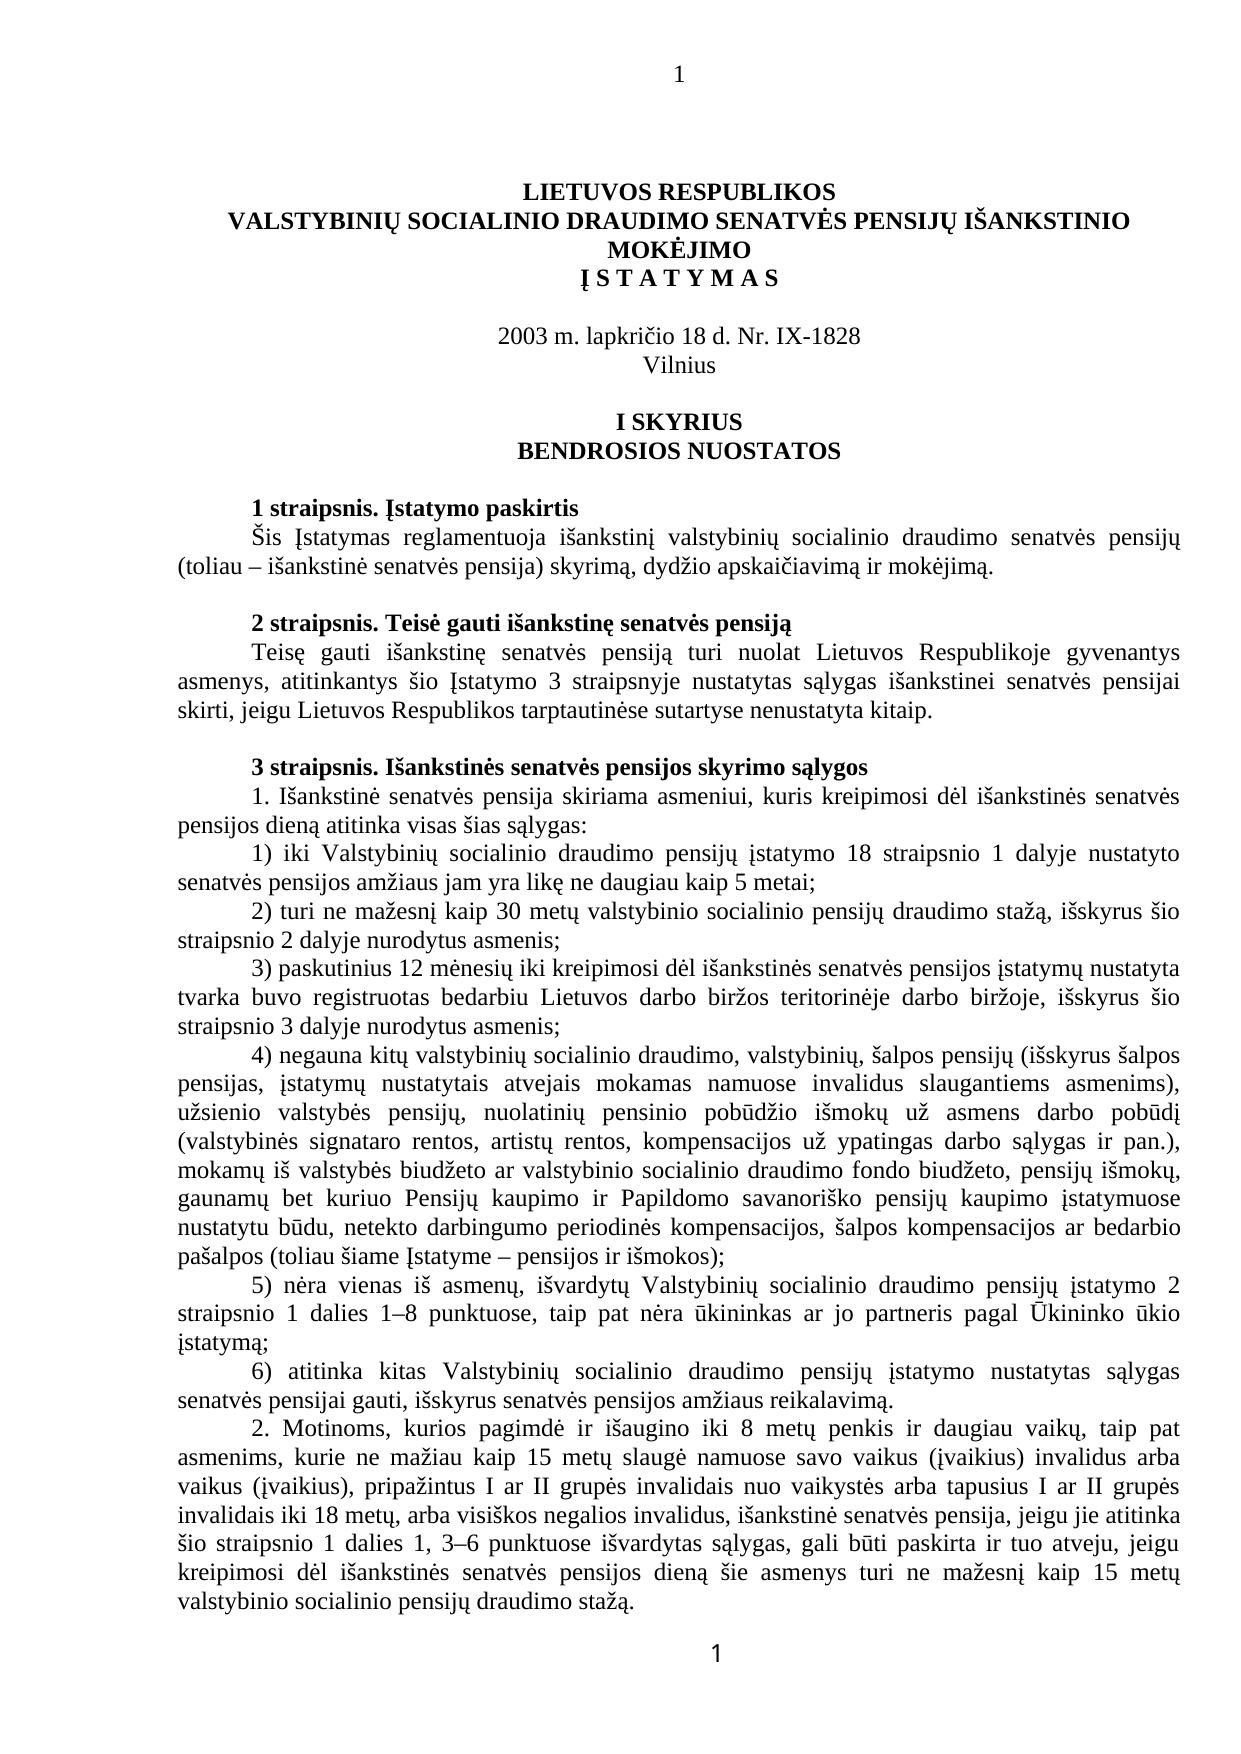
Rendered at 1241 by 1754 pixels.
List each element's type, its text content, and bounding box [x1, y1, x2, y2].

text 1) iki Valstybinių socialinio draudimo pensijų įstatymo 18 straipsnio 1 dalyje nustatyto senatvės pensijos amžiaus jam yra likę ne daugiau kaip 5 metai; [177, 838, 1181, 896]
text 5) nėra vienas iš asmenų, išvardytų Valstybinių socialinio draudimo pensijų įstatymo 2 straipsnio 1 dalies 1–8 punktuose, taip pat nėra ūkininkas ar jo partneris pagal Ūkininko ūkio įstatymą; [177, 1270, 1181, 1356]
text 2003 m. lapkričio 18 d. Nr. IX-1828 [177, 321, 1181, 350]
text LIETUVOS RESPUBLIKOS [177, 177, 1181, 206]
text Į S T A T Y M A S [177, 263, 1181, 292]
text 1. Išankstinė senatvės pensija skiriama asmeniui, kuris kreipimosi dėl išankstinės senatvės pensijos dieną atitinka visas šias sąlygas: [177, 781, 1181, 838]
text VALSTYBINIŲ SOCIALINIO DRAUDIMO SENATVĖS PENSIJŲ IŠANKSTINIO MOKĖJIMO [177, 206, 1181, 263]
text 2 straipsnis. Teisė gauti išankstinę senatvės pensiją [177, 608, 1181, 637]
text 3 straipsnis. Išankstinės senatvės pensijos skyrimo sąlygos [177, 752, 1181, 781]
text 6) atitinka kitas Valstybinių socialinio draudimo pensijų įstatymo nustatytas sąlygas senatvės pensijai gauti, išskyrus senatvės pensijos amžiaus reikalavimą. [177, 1356, 1181, 1413]
text Šis Įstatymas reglamentuoja išankstinį valstybinių socialinio draudimo senatvės pensijų (toliau – išankstinė senatvės pensija) skyrimą, dydžio apskaičiavimą ir mokėjimą. [177, 522, 1181, 580]
text Vilnius [177, 350, 1181, 378]
text I SKYRIUS [177, 407, 1181, 436]
text 2. Motinoms, kurios pagimdė ir išaugino iki 8 metų penkis ir daugiau vaikų, taip pat asmenims, kurie ne mažiau kaip 15 metų slaugė namuose savo vaikus (įvaikius) invalidus arba vaikus (įvaikius), pripažintus I ar II grupės invalidais nuo vaikystės arba tapusius I ar II grupės invalidais iki 18 metų, arba visiškos negalios invalidus, išankstinė senatvės pensija, jeigu jie atitinka šio straipsnio 1 dalies 1, 3–6 punktuose išvardytas sąlygas, gali būti paskirta ir tuo atveju, jeigu kreipimosi dėl išankstinės senatvės pensijos dieną šie asmenys turi ne mažesnį kaip 15 metų valstybinio socialinio pensijų draudimo stažą. [177, 1413, 1181, 1615]
text 1 straipsnis. Įstatymo paskirtis [177, 493, 1181, 522]
text 4) negauna kitų valstybinių socialinio draudimo, valstybinių, šalpos pensijų (išskyrus šalpos pensijas, įstatymų nustatytais atvejais mokamas namuose invalidus slaugantiems asmenims), užsienio valstybės pensijų, nuolatinių pensinio pobūdžio išmokų už asmens darbo pobūdį (valstybinės signataro rentos, artistų rentos, kompensacijos už ypatingas darbo sąlygas ir pan.), mokamų iš valstybės biudžeto ar valstybinio socialinio draudimo fondo biudžeto, pensijų išmokų, gaunamų bet kuriuo Pensijų kaupimo ir Papildomo savanoriško pensijų kaupimo įstatymuose nustatytu būdu, netekto darbingumo periodinės kompensacijos, šalpos kompensacijos ar bedarbio pašalpos (toliau šiame Įstatyme – pensijos ir išmokos); [177, 1040, 1181, 1270]
text Teisę gauti išankstinę senatvės pensiją turi nuolat Lietuvos Respublikoje gyvenantys asmenys, atitinkantys šio Įstatymo 3 straipsnyje nustatytas sąlygas išankstinei senatvės pensijai skirti, jeigu Lietuvos Respublikos tarptautinėse sutartyse nenustatyta kitaip. [177, 637, 1181, 723]
text BENDROSIOS NUOSTATOS [177, 436, 1181, 465]
text 2) turi ne mažesnį kaip 30 metų valstybinio socialinio pensijų draudimo stažą, išskyrus šio straipsnio 2 dalyje nurodytus asmenis; [177, 896, 1181, 953]
text 3) paskutinius 12 mėnesių iki kreipimosi dėl išankstinės senatvės pensijos įstatymų nustatyta tvarka buvo registruotas bedarbiu Lietuvos darbo biržos teritorinėje darbo biržoje, išskyrus šio straipsnio 3 dalyje nurodytus asmenis; [177, 953, 1181, 1040]
